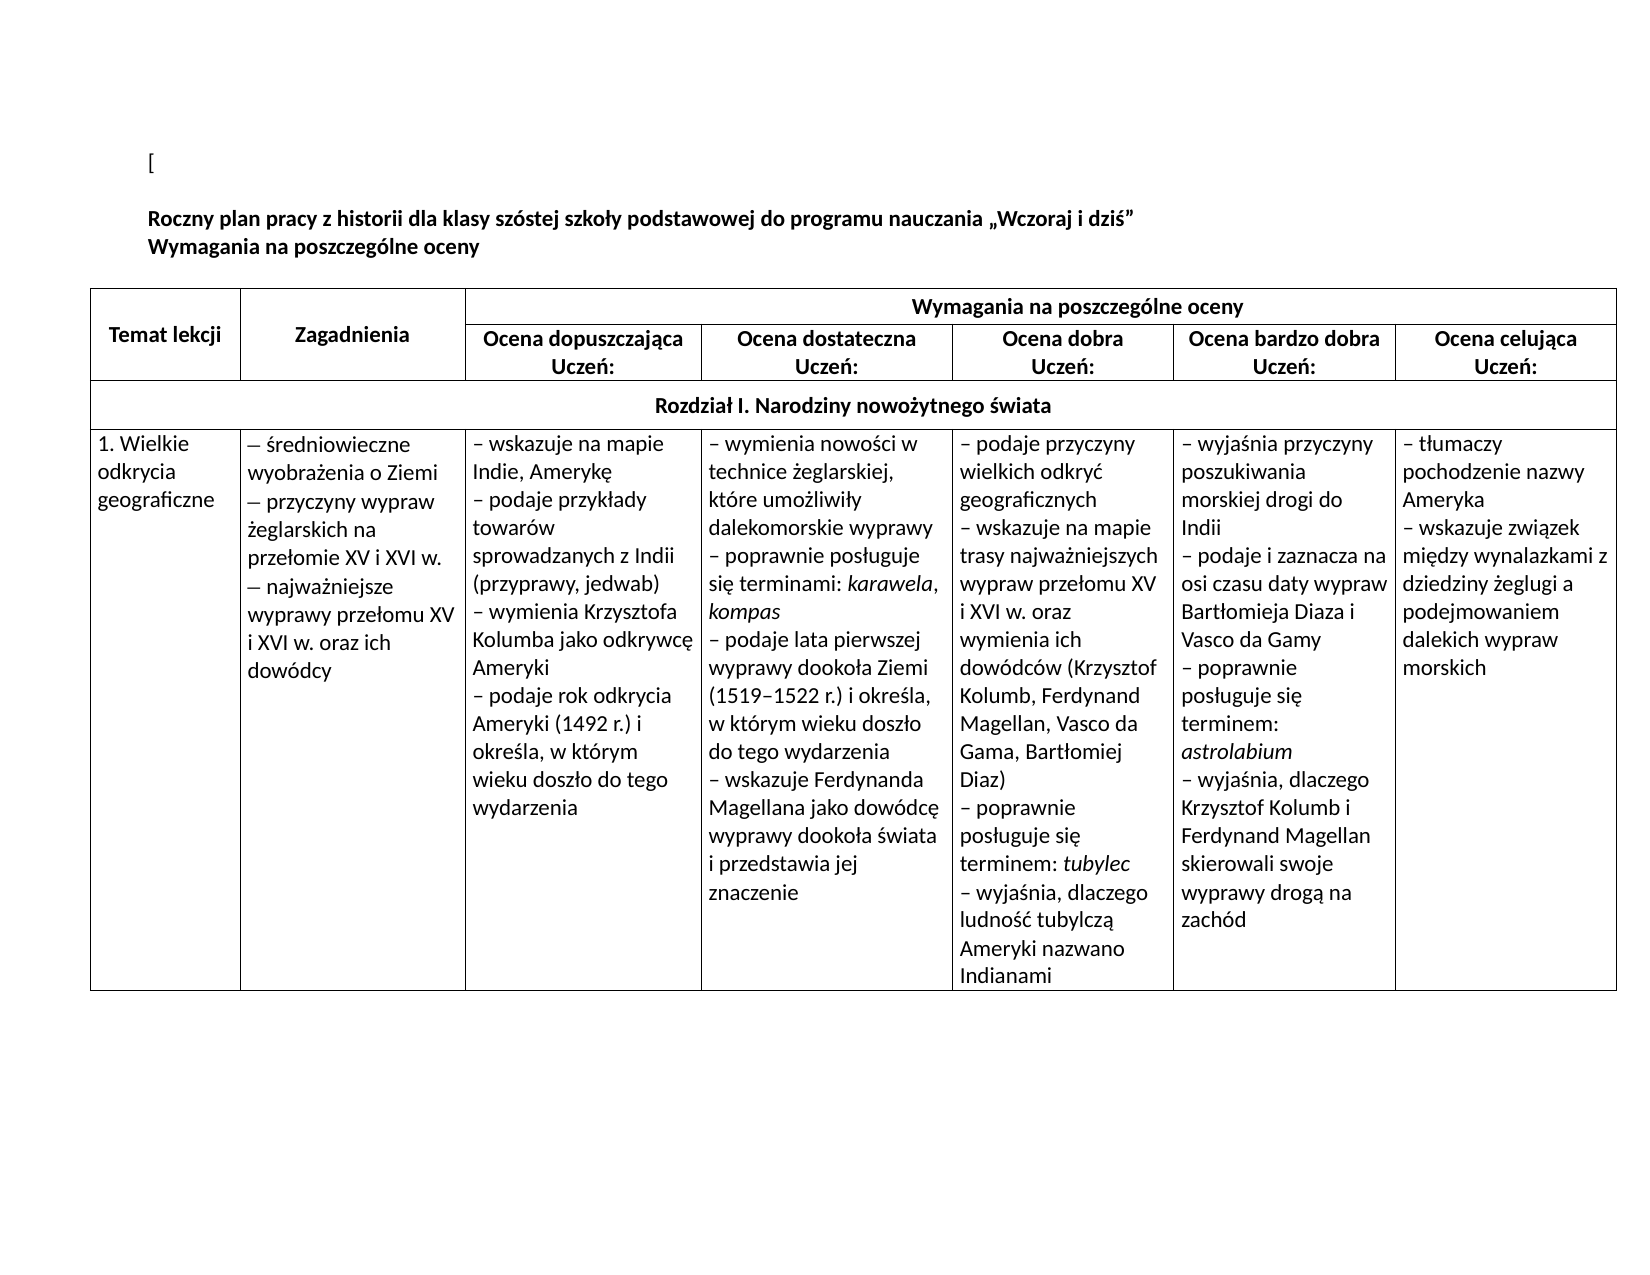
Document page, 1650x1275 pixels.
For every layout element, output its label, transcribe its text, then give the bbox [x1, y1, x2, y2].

text Roczny plan pracy z historii dla klasy szóstej szkoły podstawowej do programu nauczania „Wczoraj i dziś” [148, 204, 1502, 232]
table_cell – wymienia nowości w technice żeglarskiej, które umożliwiły dalekomorskie wyprawy – poprawnie posługuje się terminami: karawela, kompas – podaje lata pierwszej wyprawy dookoła Ziemi (1519–1522 r.) i określa, w którym wieku doszło do tego wydarzenia – wskazuje Ferdynanda Magellana jako dowódcę wyprawy dookoła świata i przedstawia jej znaczenie [702, 430, 952, 990]
table_cell Ocena dostateczna Uczeń: [702, 325, 952, 380]
table_cell – tłumaczy pochodzenie nazwy Ameryka – wskazuje związek między wynalazkami z dziedziny żeglugi a podejmowaniem dalekich wypraw morskich [1396, 430, 1616, 990]
text [ [148, 148, 1502, 176]
table_cell Ocena dopuszczająca Uczeń: [466, 325, 701, 380]
table_cell Ocena dobra Uczeń: [953, 325, 1173, 380]
table_header Temat lekcji [91, 289, 240, 380]
table_cell Ocena bardzo dobra Uczeń: [1174, 325, 1395, 380]
table_cell – wyjaśnia przyczyny poszukiwania morskiej drogi do Indii – podaje i zaznacza na osi czasu daty wypraw Bartłomieja Diaza i Vasco da Gamy – poprawnie posługuje się terminem: astrolabium – wyjaśnia, dlaczego Krzysztof Kolumb i Ferdynand Magellan skierowali swoje wyprawy drogą na zachód [1174, 430, 1395, 990]
table_header Zagadnienia [241, 289, 465, 380]
table_cell – podaje przyczyny wielkich odkryć geograficznych – wskazuje na mapie trasy najważniejszych wypraw przełomu XV i XVI w. oraz wymienia ich dowódców (Krzysztof Kolumb, Ferdynand Magellan, Vasco da Gama, Bartłomiej Diaz) – poprawnie posługuje się terminem: tubylec – wyjaśnia, dlaczego ludność tubylczą Ameryki nazwano Indianami [953, 430, 1173, 990]
text Wymagania na poszczególne oceny [148, 232, 1502, 260]
table_cell – wskazuje na mapie Indie, Amerykę – podaje przykłady towarów sprowadzanych z Indii (przyprawy, jedwab) – wymienia Krzysztofa Kolumba jako odkrywcę Ameryki – podaje rok odkrycia Ameryki (1492 r.) i określa, w którym wieku doszło do tego wydarzenia [466, 430, 701, 990]
table_cell Ocena celująca Uczeń: [1396, 325, 1616, 380]
table_header Wymagania na poszczególne oceny [466, 289, 1616, 324]
table_cell – średniowieczne wyobrażenia o Ziemi – przyczyny wypraw żeglarskich na przełomie XV i XVI w. – najważniejsze wyprawy przełomu XV i XVI w. oraz ich dowódcy [241, 430, 465, 990]
table_cell Rozdział I. Narodziny nowożytnego świata [91, 381, 1616, 429]
table_cell 1. Wielkie odkrycia geograficzne [91, 430, 240, 990]
